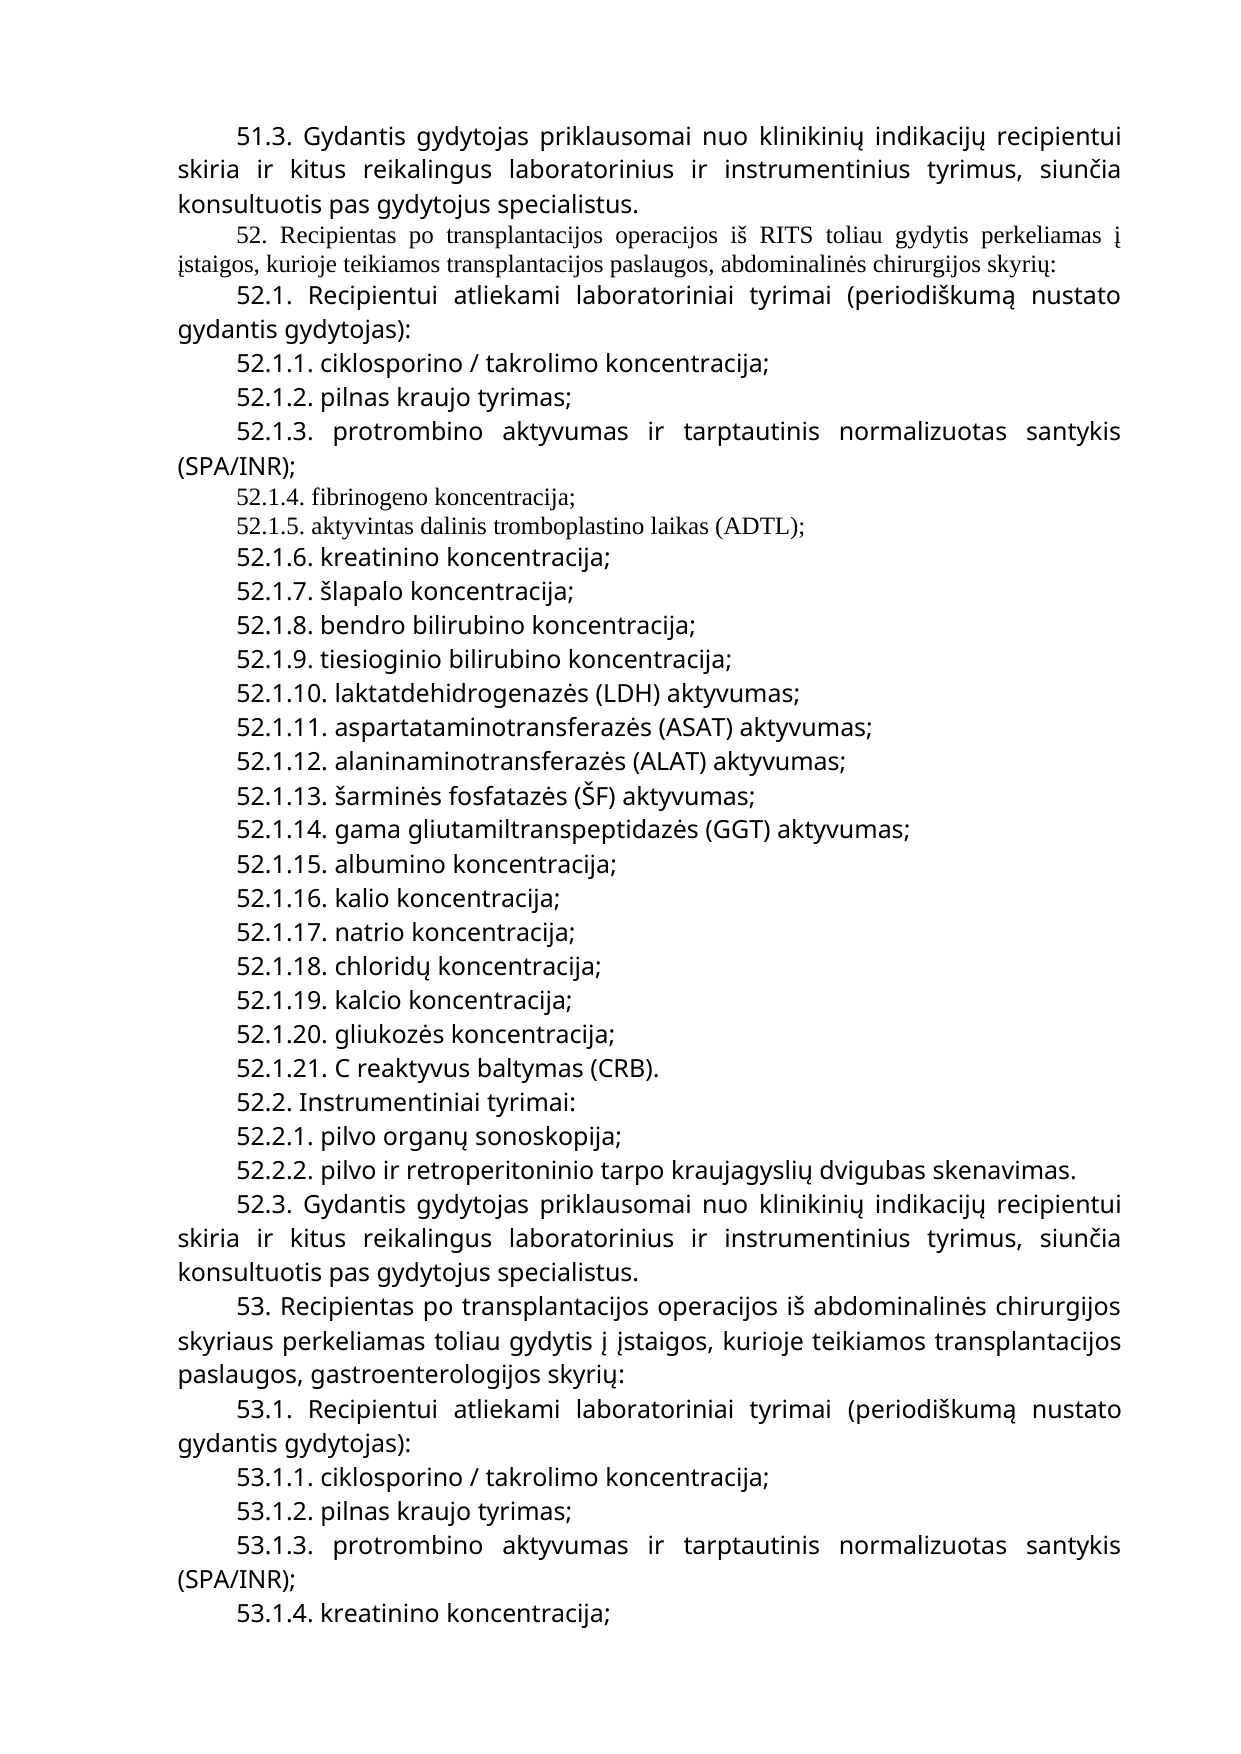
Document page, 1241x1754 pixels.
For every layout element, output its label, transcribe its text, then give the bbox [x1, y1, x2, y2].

text 52.1.15. albumino koncentracija; [177, 846, 1122, 880]
text 52.1.7. šlapalo koncentracija; [177, 574, 1122, 608]
text 52.1.20. gliukozės koncentracija; [177, 1017, 1122, 1051]
text 53.1.2. pilnas kraujo tyrimas; [177, 1493, 1122, 1527]
text 52.1.3. protrombino aktyvumas ir tarptautinis normalizuotas santykis (SPA/INR); [177, 414, 1122, 482]
text 52.2.2. pilvo ir retroperitoninio tarpo kraujagyslių dvigubas skenavimas. [177, 1153, 1122, 1187]
text 52.1.8. bendro bilirubino koncentracija; [177, 608, 1122, 642]
text 52.1.13. šarminės fosfatazės (ŠF) aktyvumas; [177, 778, 1122, 812]
text 52.1.11. aspartataminotransferazės (ASAT) aktyvumas; [177, 710, 1122, 744]
text 53.1.1. ciklosporino / takrolimo koncentracija; [177, 1459, 1122, 1493]
text 52.1.17. natrio koncentracija; [177, 914, 1122, 948]
text 52.1.6. kreatinino koncentracija; [177, 540, 1122, 574]
text 52.1.16. kalio koncentracija; [177, 880, 1122, 914]
text 53. Recipientas po transplantacijos operacijos iš abdominalinės chirurgijos skyriaus perkeliamas toliau gydytis į įstaigos, kurioje teikiamos transplantacijos paslaugos, gastroenterologijos skyrių: [177, 1289, 1122, 1391]
text 53.1.4. kreatinino koncentracija; [177, 1596, 1122, 1630]
text 52.2. Instrumentiniai tyrimai: [177, 1085, 1122, 1119]
text 53.1.3. protrombino aktyvumas ir tarptautinis normalizuotas santykis (SPA/INR); [177, 1527, 1122, 1596]
text 52.1.4. fibrinogeno koncentracija; [177, 482, 1122, 511]
text 52.1. Recipientui atliekami laboratoriniai tyrimai (periodiškumą nustato gydantis gydytojas): [177, 278, 1122, 346]
text 52.1.2. pilnas kraujo tyrimas; [177, 380, 1122, 414]
text 52.1.1. ciklosporino / takrolimo koncentracija; [177, 346, 1122, 380]
text 52.1.18. chloridų koncentracija; [177, 948, 1122, 982]
text 52.1.5. aktyvintas dalinis tromboplastino laikas (ADTL); [177, 511, 1122, 540]
text 52.3. Gydantis gydytojas priklausomai nuo klinikinių indikacijų recipientui skiria ir kitus reikalingus laboratorinius ir instrumentinius tyrimus, siunčia konsultuotis pas gydytojus specialistus. [177, 1187, 1122, 1289]
text 52.1.14. gama gliutamiltranspeptidazės (GGT) aktyvumas; [177, 812, 1122, 846]
text 52.1.9. tiesioginio bilirubino koncentracija; [177, 642, 1122, 676]
text 52. Recipientas po transplantacijos operacijos iš RITS toliau gydytis perkeliamas į įstaigos, kurioje teikiamos transplantacijos paslaugos, abdominalinės chirurgijos skyrių: [177, 220, 1122, 278]
text 52.1.21. C reaktyvus baltymas (CRB). [177, 1051, 1122, 1085]
text 52.1.12. alaninaminotransferazės (ALAT) aktyvumas; [177, 744, 1122, 778]
text 52.1.10. laktatdehidrogenazės (LDH) aktyvumas; [177, 676, 1122, 710]
text 51.3. Gydantis gydytojas priklausomai nuo klinikinių indikacijų recipientui skiria ir kitus reikalingus laboratorinius ir instrumentinius tyrimus, siunčia konsultuotis pas gydytojus specialistus. [177, 118, 1122, 220]
text 53.1. Recipientui atliekami laboratoriniai tyrimai (periodiškumą nustato gydantis gydytojas): [177, 1391, 1122, 1459]
text 52.2.1. pilvo organų sonoskopija; [177, 1119, 1122, 1153]
text 52.1.19. kalcio koncentracija; [177, 982, 1122, 1017]
